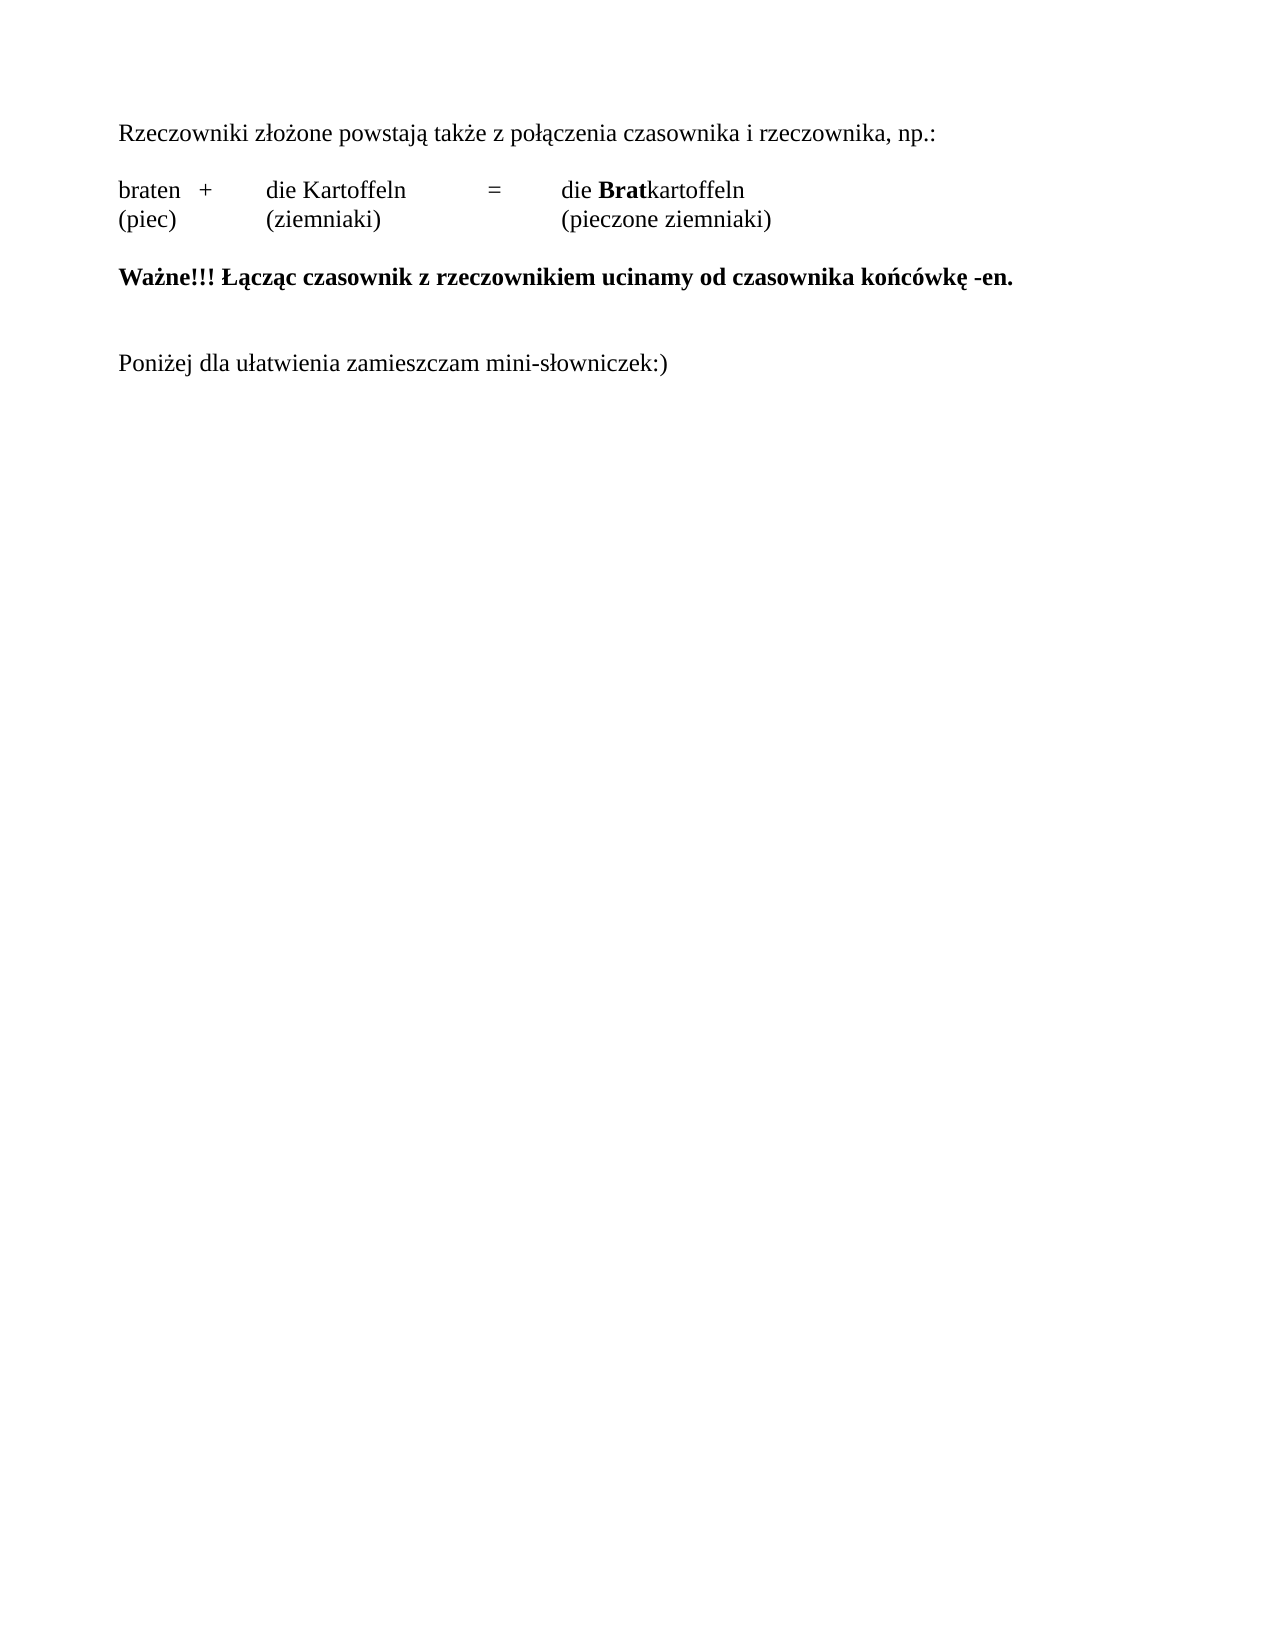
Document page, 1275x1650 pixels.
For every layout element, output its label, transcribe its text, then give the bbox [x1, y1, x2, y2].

text Ważne!!! Łącząc czasownik z rzeczownikiem ucinamy od czasownika końcówkę -en. [118, 262, 1157, 291]
text braten + die Kartoffeln = die Bratkartoffeln [118, 176, 1157, 204]
text Rzeczowniki złożone powstają także z połączenia czasownika i rzeczownika, np.: [118, 118, 1157, 147]
text (piec) (ziemniaki) (pieczone ziemniaki) [118, 204, 1157, 233]
text Poniżej dla ułatwienia zamieszczam mini-słowniczek:) [118, 348, 1157, 377]
